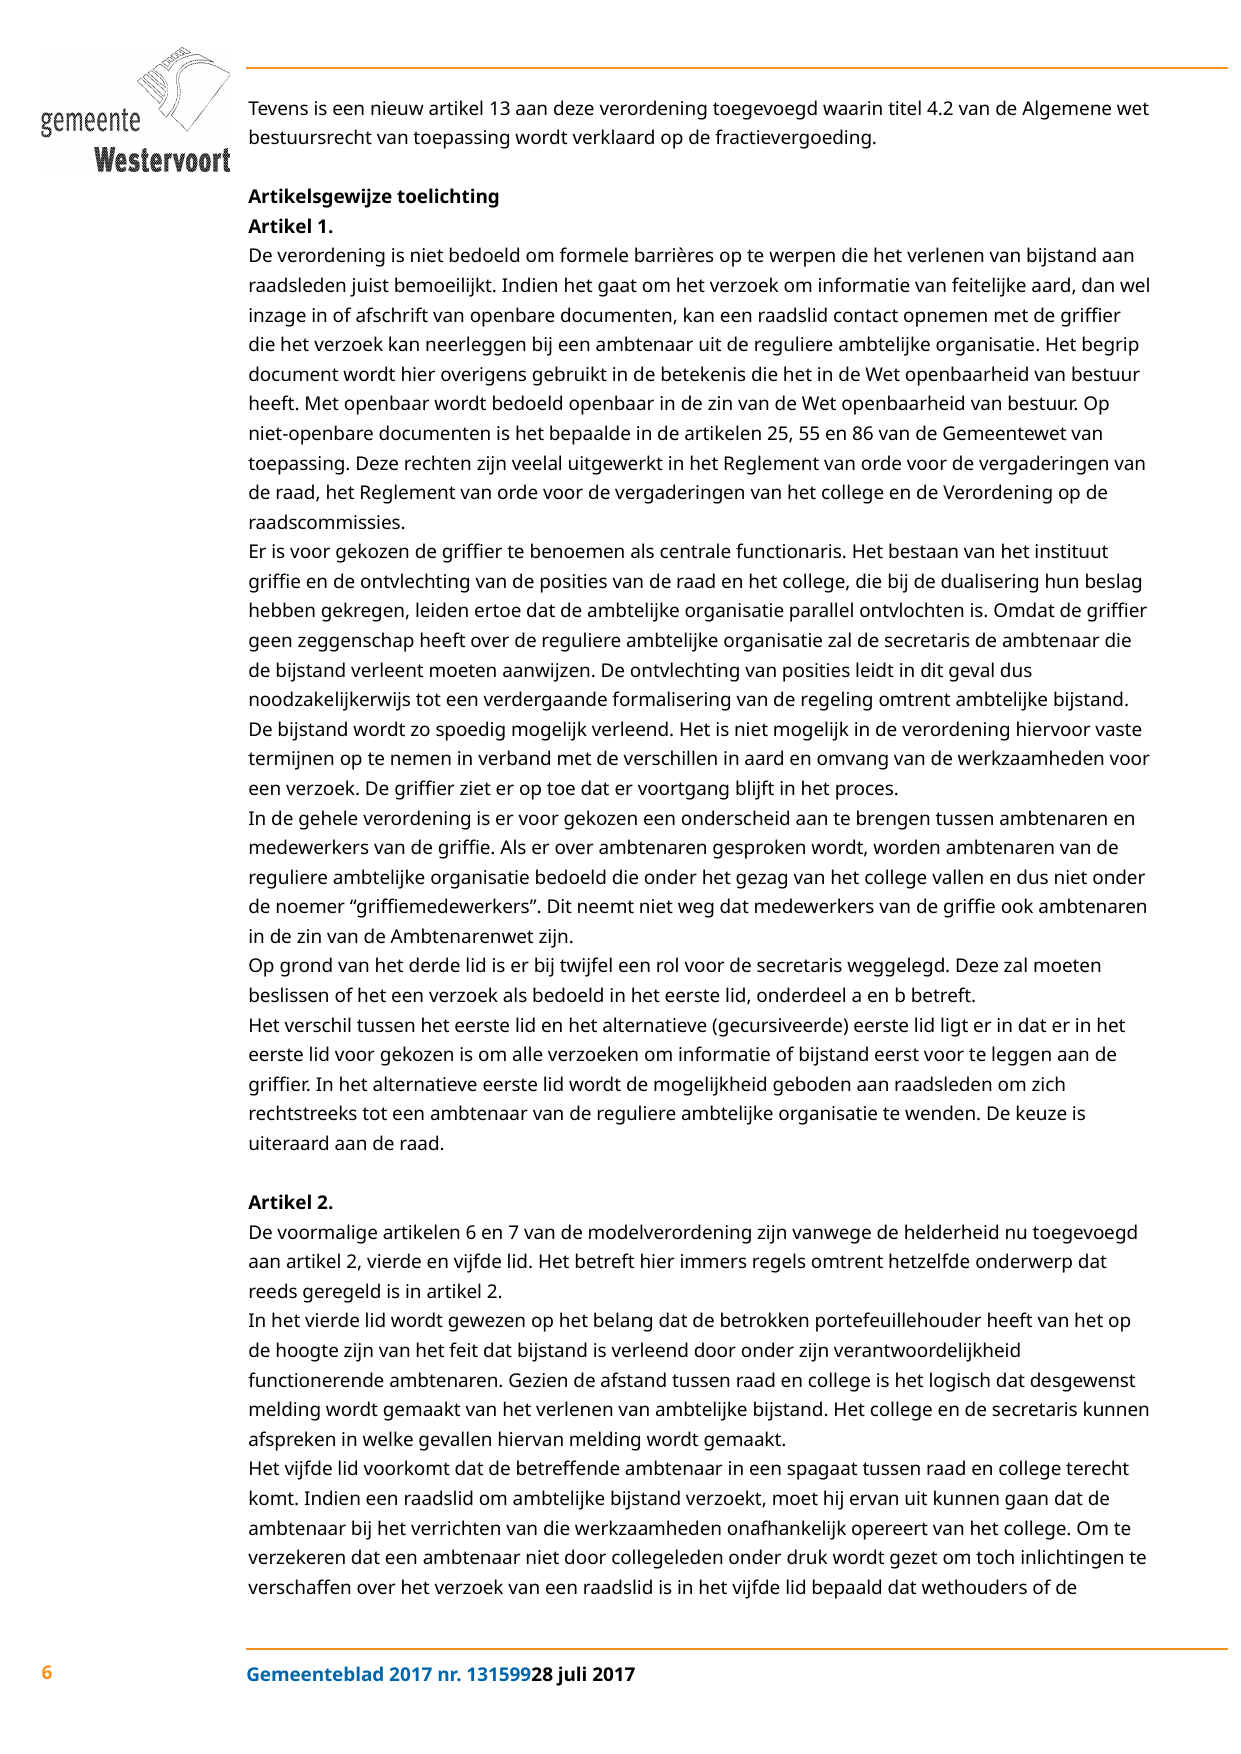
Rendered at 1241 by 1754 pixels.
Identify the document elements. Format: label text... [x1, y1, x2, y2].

text In het vierde lid wordt gewezen op het belang dat de betrokken portefeuillehouder heeft van het op de hoogte zijn van het feit dat bijstand is verleend door onder zijn verantwoordelijkheid functionerende ambtenaren. Gezien de afstand tussen raad en college is het logisch dat desgewenst melding wordt gemaakt van het verlenen van ambtelijke bijstand. Het college en de secretaris kunnen afspreken in welke gevallen hiervan melding wordt gemaakt. [248, 1308, 1152, 1452]
text De bijstand wordt zo spoedig mogelijk verleend. Het is niet mogelijk in de verordening hiervoor vaste termijnen op te nemen in verband met de verschillen in aard en omvang van de werkzaamheden voor een verzoek. De griffier ziet er op toe dat er voortgang blijft in het proces. [248, 716, 1152, 801]
text Tevens is een nieuw artikel 13 aan deze verordening toegevoegd waarin titel 4.2 van de Algemene wet bestuursrecht van toepassing wordt verklaard op de fractievergoeding. [248, 95, 1152, 150]
picture [41, 47, 231, 172]
text De verordening is niet bedoeld om formele barrières op te werpen die het verlenen van bijstand aan raadsleden juist bemoeilijkt. Indien het gaat om het verzoek om informatie van feitelijke aard, dan wel inzage in of afschrift van openbare documenten, kan een raadslid contact opnemen met de griffier die het verzoek kan neerleggen bij een ambtenaar uit de reguliere ambtelijke organisatie. Het begrip document wordt hier overigens gebruikt in de betekenis die het in de Wet openbaarheid van bestuur heeft. Met openbaar wordt bedoeld openbaar in de zin van de Wet openbaarheid van bestuur. Op niet-openbare documenten is het bepaalde in de artikelen 25, 55 en 86 van de Gemeentewet van toepassing. Deze rechten zijn veelal uitgewerkt in het Reglement van orde voor de vergaderingen van de raad, het Reglement van orde voor de vergaderingen van het college en de Verordening op de raadscommissies. [248, 243, 1152, 535]
text Er is voor gekozen de griffier te benoemen als centrale functionaris. Het bestaan van het instituut griffie en de ontvlechting van de posities van de raad en het college, die bij de dualisering hun beslag hebben gekregen, leiden ertoe dat de ambtelijke organisatie parallel ontvlochten is. Omdat de griffier geen zeggenschap heeft over de reguliere ambtelijke organisatie zal de secretaris de ambtenaar die de bijstand verleent moeten aanwijzen. De ontvlechting van posities leidt in dit geval dus noodzakelijkerwijs tot een verdergaande formalisering van de regeling omtrent ambtelijke bijstand. [248, 538, 1152, 712]
text Artikel 1. [248, 213, 1152, 239]
text Het vijfde lid voorkomt dat de betreffende ambtenaar in een spagaat tussen raad en college terecht komt. Indien een raadslid om ambtelijke bijstand verzoekt, moet hij ervan uit kunnen gaan dat de ambtenaar bij het verrichten van die werkzaamheden onafhankelijk opereert van het college. Om te verzekeren dat een ambtenaar niet door collegeleden onder druk wordt gezet om toch inlichtingen te verschaffen over het verzoek van een raadslid is in het vijfde lid bepaald dat wethouders of de [248, 1456, 1152, 1600]
text In de gehele verordening is er voor gekozen een onderscheid aan te brengen tussen ambtenaren en medewerkers van de griffie. Als er over ambtenaren gesproken wordt, worden ambtenaren van de reguliere ambtelijke organisatie bedoeld die onder het gezag van het college vallen en dus niet onder de noemer “griffiemedewerkers”. Dit neemt niet weg dat medewerkers van de griffie ook ambtenaren in de zin van de Ambtenarenwet zijn. [248, 805, 1152, 949]
text De voormalige artikelen 6 en 7 van de modelverordening zijn vanwege de helderheid nu toegevoegd aan artikel 2, vierde en vijfde lid. Het betreft hier immers regels omtrent hetzelfde onderwerp dat reeds geregeld is in artikel 2. [248, 1219, 1152, 1304]
text Het verschil tussen het eerste lid en het alternatieve (gecursiveerde) eerste lid ligt er in dat er in het eerste lid voor gekozen is om alle verzoeken om informatie of bijstand eerst voor te leggen aan de griffier. In het alternatieve eerste lid wordt de mogelijkheid geboden aan raadsleden om zich rechtstreeks tot een ambtenaar van de reguliere ambtelijke organisatie te wenden. De keuze is uiteraard aan de raad. [248, 1012, 1152, 1156]
text Artikel 2. [248, 1189, 1152, 1215]
text Op grond van het derde lid is er bij twijfel een rol voor de secretaris weggelegd. Deze zal moeten beslissen of het een verzoek als bedoeld in het eerste lid, onderdeel a en b betreft. [248, 953, 1152, 1008]
text Artikelsgewijze toelichting [248, 183, 1152, 209]
